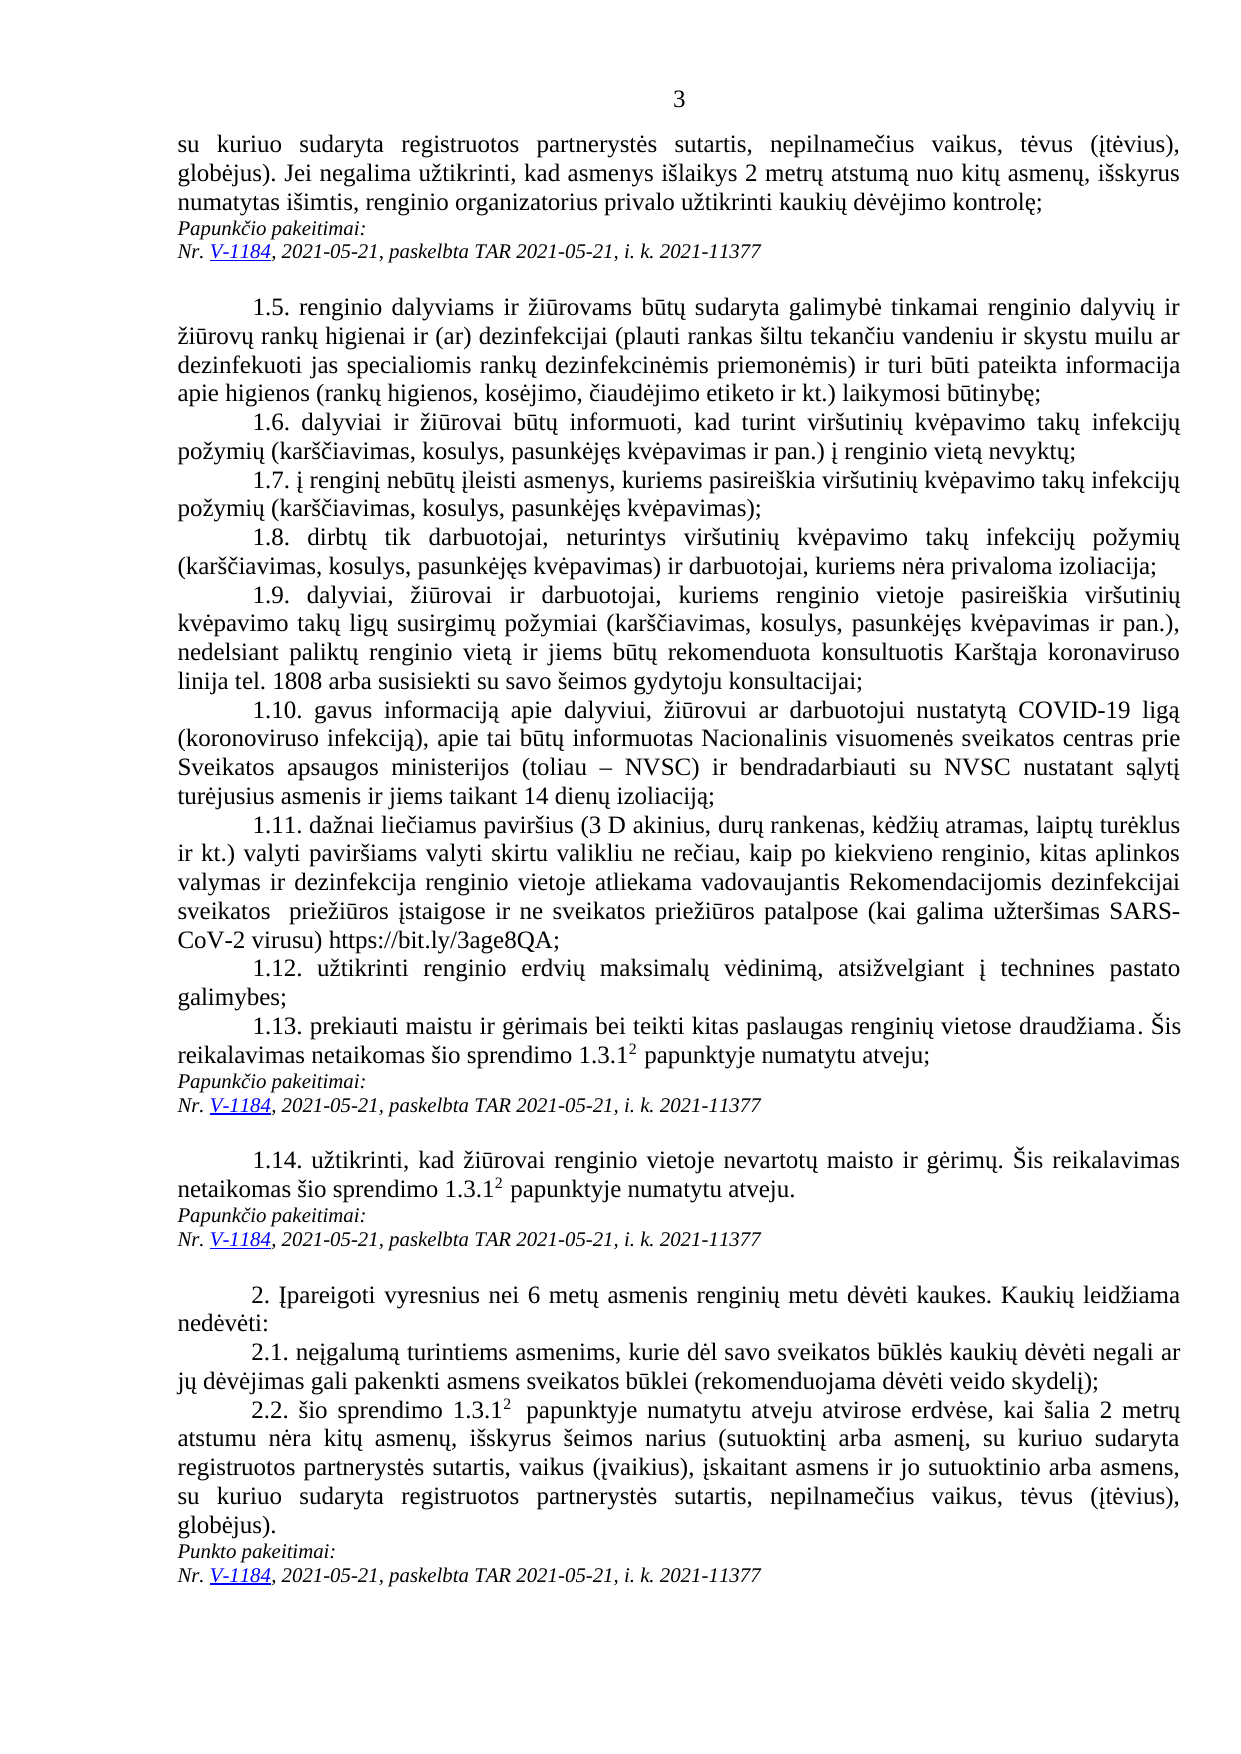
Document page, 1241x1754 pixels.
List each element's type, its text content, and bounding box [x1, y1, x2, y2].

text 1.5. renginio dalyviams ir žiūrovams būtų sudaryta galimybė tinkamai renginio dalyvių ir žiūrovų rankų higienai ir (ar) dezinfekcijai (plauti rankas šiltu tekančiu vandeniu ir skystu muilu ar dezinfekuoti jas specialiomis rankų dezinfekcinėmis priemonėmis) ir turi būti pateikta informacija apie higienos (rankų higienos, kosėjimo, čiaudėjimo etiketo ir kt.) laikymosi būtinybę; [177, 292, 1181, 407]
text Nr. V-1184, 2021-05-21, paskelbta TAR 2021-05-21, i. k. 2021-11377 [177, 1227, 1181, 1251]
text 2.2. šio sprendimo 1.3.12 papunktyje numatytu atveju atvirose erdvėse, kai šalia 2 metrų atstumu nėra kitų asmenų, išskyrus šeimos narius (sutuoktinį arba asmenį, su kuriuo sudaryta registruotos partnerystės sutartis, vaikus (įvaikius), įskaitant asmens ir jo sutuoktinio arba asmens, su kuriuo sudaryta registruotos partnerystės sutartis, nepilnamečius vaikus, tėvus (įtėvius), globėjus). [177, 1395, 1181, 1538]
text su kuriuo sudaryta registruotos partnerystės sutartis, nepilnamečius vaikus, tėvus (įtėvius), globėjus). Jei negalima užtikrinti, kad asmenys išlaikys 2 metrų atstumą nuo kitų asmenų, išskyrus numatytas išimtis, renginio organizatorius privalo užtikrinti kaukių dėvėjimo kontrolę; [177, 129, 1181, 215]
text Punkto pakeitimai: [177, 1538, 1181, 1563]
text 1.7. į renginį nebūtų įleisti asmenys, kuriems pasireiškia viršutinių kvėpavimo takų infekcijų požymių (karščiavimas, kosulys, pasunkėjęs kvėpavimas); [177, 465, 1181, 522]
text 1.13. prekiauti maistu ir gėrimais bei teikti kitas paslaugas renginių vietose draudžiama. Šis reikalavimas netaikomas šio sprendimo 1.3.12 papunktyje numatytu atveju; [177, 1011, 1181, 1068]
text Nr. V-1184, 2021-05-21, paskelbta TAR 2021-05-21, i. k. 2021-11377 [177, 239, 1181, 263]
text 1.11. dažnai liečiamus paviršius (3 D akinius, durų rankenas, kėdžių atramas, laiptų turėklus ir kt.) valyti paviršiams valyti skirtu valikliu ne rečiau, kaip po kiekvieno renginio, kitas aplinkos valymas ir dezinfekcija renginio vietoje atliekama vadovaujantis Rekomendacijomis dezinfekcijai sveikatos priežiūros įstaigose ir ne sveikatos priežiūros patalpose (kai galima užteršimas SARS-CoV-2 virusu) https://bit.ly/3age8QA; [177, 810, 1181, 953]
text Papunkčio pakeitimai: [177, 1203, 1181, 1227]
text 1.14. užtikrinti, kad žiūrovai renginio vietoje nevartotų maisto ir gėrimų. Šis reikalavimas netaikomas šio sprendimo 1.3.12 papunktyje numatytu atveju. [177, 1145, 1181, 1203]
text 1.10. gavus informaciją apie dalyviui, žiūrovui ar darbuotojui nustatytą COVID-19 ligą (koronoviruso infekciją), apie tai būtų informuotas Nacionalinis visuomenės sveikatos centras prie Sveikatos apsaugos ministerijos (toliau – NVSC) ir bendradarbiauti su NVSC nustatant sąlytį turėjusius asmenis ir jiems taikant 14 dienų izoliaciją; [177, 695, 1181, 810]
text 1.8. dirbtų tik darbuotojai, neturintys viršutinių kvėpavimo takų infekcijų požymių (karščiavimas, kosulys, pasunkėjęs kvėpavimas) ir darbuotojai, kuriems nėra privaloma izoliacija; [177, 522, 1181, 580]
text 1.12. užtikrinti renginio erdvių maksimalų vėdinimą, atsižvelgiant į technines pastato galimybes; [177, 953, 1181, 1011]
text 2.1. neįgalumą turintiems asmenims, kurie dėl savo sveikatos būklės kaukių dėvėti negali ar jų dėvėjimas gali pakenkti asmens sveikatos būklei (rekomenduojama dėvėti veido skydelį); [177, 1337, 1181, 1395]
text 1.9. dalyviai, žiūrovai ir darbuotojai, kuriems renginio vietoje pasireiškia viršutinių kvėpavimo takų ligų susirgimų požymiai (karščiavimas, kosulys, pasunkėjęs kvėpavimas ir pan.), nedelsiant paliktų renginio vietą ir jiems būtų rekomenduota konsultuotis Karštąja koronaviruso linija tel. 1808 arba susisiekti su savo šeimos gydytoju konsultacijai; [177, 580, 1181, 695]
text 1.6. dalyviai ir žiūrovai būtų informuoti, kad turint viršutinių kvėpavimo takų infekcijų požymių (karščiavimas, kosulys, pasunkėjęs kvėpavimas ir pan.) į renginio vietą nevyktų; [177, 407, 1181, 465]
text Papunkčio pakeitimai: [177, 215, 1181, 239]
text Papunkčio pakeitimai: [177, 1068, 1181, 1093]
text Nr. V-1184, 2021-05-21, paskelbta TAR 2021-05-21, i. k. 2021-11377 [177, 1563, 1181, 1587]
text Nr. V-1184, 2021-05-21, paskelbta TAR 2021-05-21, i. k. 2021-11377 [177, 1093, 1181, 1117]
text 2. Įpareigoti vyresnius nei 6 metų asmenis renginių metu dėvėti kaukes. Kaukių leidžiama nedėvėti: [177, 1280, 1181, 1337]
